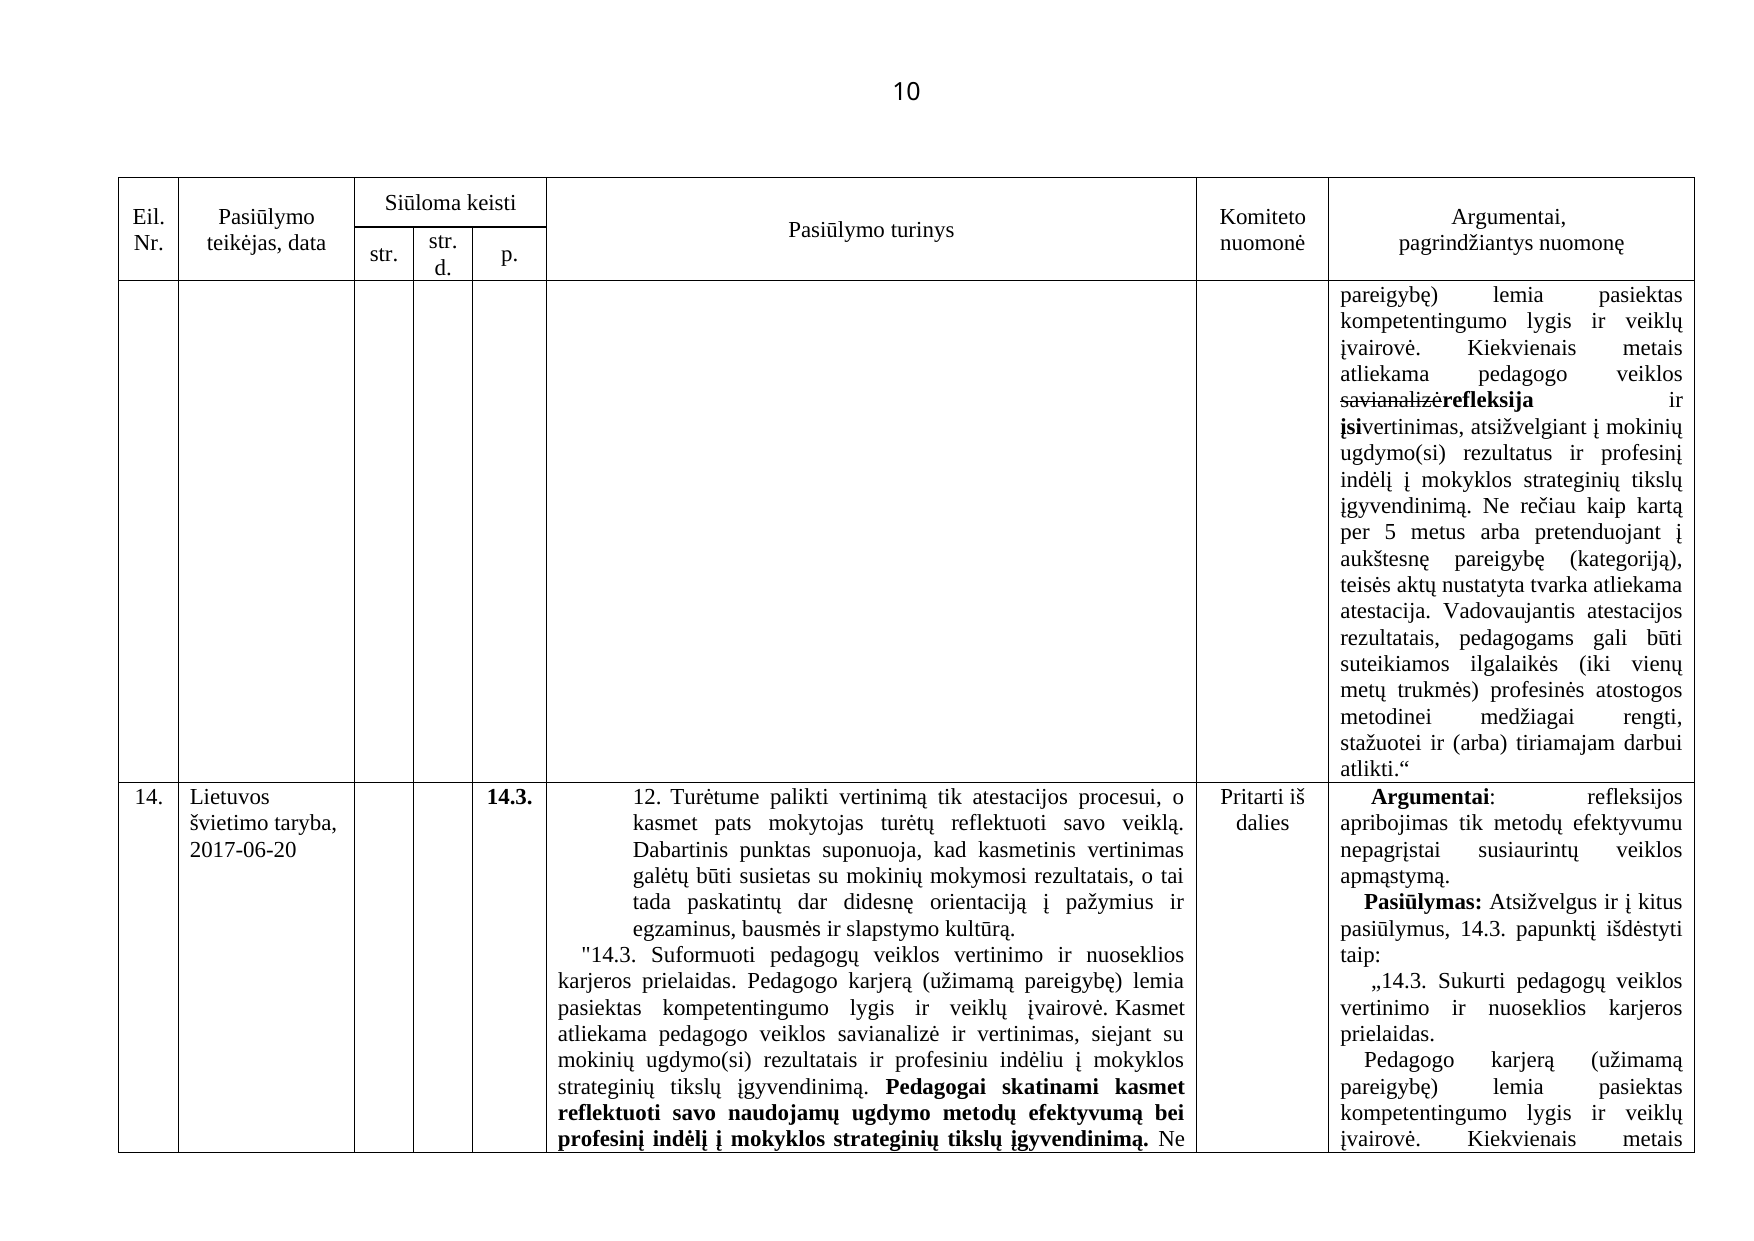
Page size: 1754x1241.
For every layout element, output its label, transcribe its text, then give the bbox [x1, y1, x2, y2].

table_cell Lietuvos švietimo taryba, 2017-06-20 [179, 783, 354, 1152]
table_cell pareigybę) lemia pasiektas kompetentingumo lygis ir veiklų įvairovė. Kiekvienais metais atliekama pedagogo veiklos savianalizėrefleksija ir įsivertinimas, atsižvelgiant į mokinių ugdymo(si) rezultatus ir profesinį indėlį į mokyklos strateginių tikslų įgyvendinimą. Ne rečiau kaip kartą per 5 metus arba pretenduojant į aukštesnę pareigybę (kategoriją), teisės aktų nustatyta tvarka atliekama atestacija. Vadovaujantis atestacijos rezultatais, pedagogams gali būti suteikiamos ilgalaikės (iki vienų metų trukmės) profesinės atostogos metodinei medžiagai rengti, stažuotei ir (arba) tiriamajam darbui atlikti.“ [1329, 281, 1694, 782]
table_header Eil. Nr. [119, 178, 178, 280]
table_cell [355, 783, 413, 1152]
table_cell [179, 281, 354, 782]
table_cell p. [473, 228, 546, 280]
table_cell [473, 281, 546, 782]
table_header Pasiūlymo turinys [547, 178, 1196, 280]
table_cell str. [355, 228, 413, 280]
table_header Pasiūlymo teikėjas, data [179, 178, 354, 280]
table_cell Turėtume palikti vertinimą tik atestacijos procesui, o kasmet pats mokytojas turėtų reflektuoti savo veiklą. Dabartinis punktas suponuoja, kad kasmetinis vertinimas galėtų būti susietas su mokinių mokymosi rezultatais, o tai tada paskatintų dar didesnę orientaciją į pažymius ir egzaminus, bausmės ir slapstymo kultūrą. "14.3. Suformuoti pedagogų veiklos vertinimo ir nuoseklios karjeros prielaidas. Pedagogo karjerą (užimamą pareigybę) lemia pasiektas kompetentingumo lygis ir veiklų įvairovė. Kasmet atliekama pedagogo veiklos savianalizė ir vertinimas, siejant su mokinių ugdymo(si) rezultatais ir profesiniu indėliu į mokyklos strateginių tikslų įgyvendinimą. Pedagogai skatinami kasmet reflektuoti savo naudojamų ugdymo metodų efektyvumą bei profesinį indėlį į mokyklos strateginių tikslų įgyvendinimą. Ne [547, 783, 1196, 1152]
table_cell [1197, 281, 1328, 782]
table_cell Pritarti iš dalies [1197, 783, 1328, 1152]
table_cell str. d. [414, 228, 472, 280]
table_cell [414, 281, 472, 782]
table_cell 14. [119, 783, 178, 1152]
table_header Argumentai, pagrindžiantys nuomonę [1329, 178, 1694, 280]
table_header Komiteto nuomonė [1197, 178, 1328, 280]
table_cell [414, 783, 472, 1152]
table_cell Argumentai: refleksijos apribojimas tik metodų efektyvumu nepagrįstai susiaurintų veiklos apmąstymą. Pasiūlymas: Atsižvelgus ir į kitus pasiūlymus, 14.3. papunktį išdėstyti taip: „14.3. Sukurti pedagogų veiklos vertinimo ir nuoseklios karjeros prielaidas. Pedagogo karjerą (užimamą pareigybę) lemia pasiektas kompetentingumo lygis ir veiklų įvairovė. Kiekvienais metais [1329, 783, 1694, 1152]
table_cell [547, 281, 1196, 782]
table_cell [355, 281, 413, 782]
table_cell [119, 281, 178, 782]
table_cell 14.3. [473, 783, 546, 1152]
table_header Siūloma keisti [355, 178, 546, 226]
